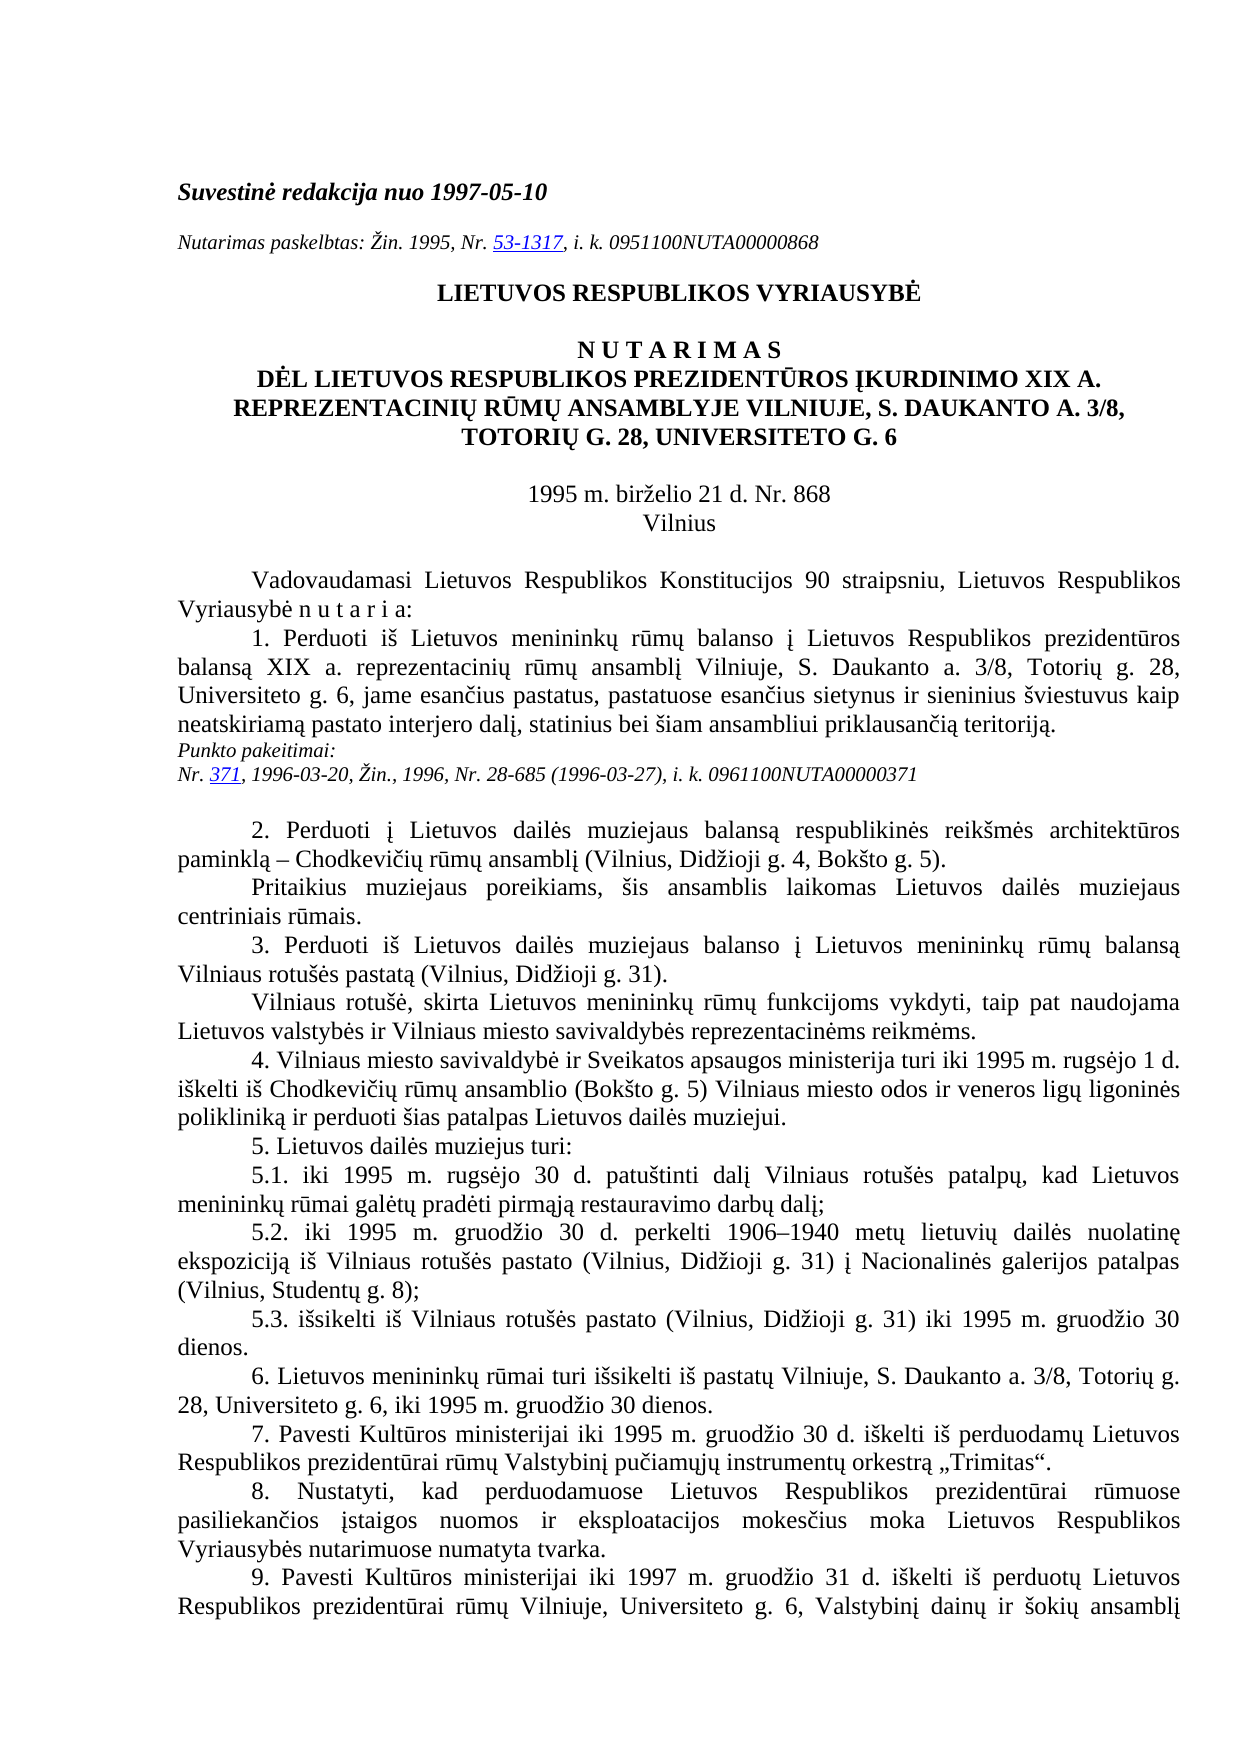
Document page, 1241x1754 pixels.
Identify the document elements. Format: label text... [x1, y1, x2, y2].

text 1995 m. birželio 21 d. Nr. 868 [177, 479, 1181, 508]
text 1. Perduoti iš Lietuvos menininkų rūmų balanso į Lietuvos Respublikos prezidentūros balansą XIX a. reprezentacinių rūmų ansamblį Vilniuje, S. Daukanto a. 3/8, Totorių g. 28, Universiteto g. 6, jame esančius pastatus, pastatuose esančius sietynus ir sieninius šviestuvus kaip neatskiriamą pastato interjero dalį, statinius bei šiam ansambliui priklausančią teritoriją. [177, 623, 1181, 738]
text Suvestinė redakcija nuo 1997-05-10 [177, 177, 1181, 206]
text DĖL LIETUVOS RESPUBLIKOS PREZIDENTŪROS ĮKURDINIMO XIX A. REPREZENTACINIŲ RŪMŲ ANSAMBLYJE VILNIUJE, S. DAUKANTO A. 3/8, TOTORIŲ G. 28, UNIVERSITETO G. 6 [177, 364, 1181, 451]
text 4. Vilniaus miesto savivaldybė ir Sveikatos apsaugos ministerija turi iki 1995 m. rugsėjo 1 d. iškelti iš Chodkevičių rūmų ansamblio (Bokšto g. 5) Vilniaus miesto odos ir veneros ligų ligoninės polikliniką ir perduoti šias patalpas Lietuvos dailės muziejui. [177, 1045, 1181, 1131]
text Pritaikius muziejaus poreikiams, šis ansamblis laikomas Lietuvos dailės muziejaus centriniais rūmais. [177, 872, 1181, 930]
text Nutarimas paskelbtas: Žin. 1995, Nr. 53-1317, i. k. 0951100NUTA00000868 [177, 230, 1181, 254]
text Nr. 371, 1996-03-20, Žin., 1996, Nr. 28-685 (1996-03-27), i. k. 0961100NUTA00000371 [177, 762, 1181, 786]
text 5.1. iki 1995 m. rugsėjo 30 d. patuštinti dalį Vilniaus rotušės patalpų, kad Lietuvos menininkų rūmai galėtų pradėti pirmąją restauravimo darbų dalį; [177, 1160, 1181, 1217]
text 9. Pavesti Kultūros ministerijai iki 1997 m. gruodžio 31 d. iškelti iš perduotų Lietuvos Respublikos prezidentūrai rūmų Vilniuje, Universiteto g. 6, Valstybinį dainų ir šokių ansamblį [177, 1562, 1181, 1620]
text 2. Perduoti į Lietuvos dailės muziejaus balansą respublikinės reikšmės architektūros paminklą – Chodkevičių rūmų ansamblį (Vilnius, Didžioji g. 4, Bokšto g. 5). [177, 815, 1181, 872]
text LIETUVOS RESPUBLIKOS VYRIAUSYBĖ [177, 278, 1181, 307]
text 8. Nustatyti, kad perduodamuose Lietuvos Respublikos prezidentūrai rūmuose pasiliekančios įstaigos nuomos ir eksploatacijos mokesčius moka Lietuvos Respublikos Vyriausybės nutarimuose numatyta tvarka. [177, 1476, 1181, 1562]
text 5.3. išsikelti iš Vilniaus rotušės pastato (Vilnius, Didžioji g. 31) iki 1995 m. gruodžio 30 dienos. [177, 1304, 1181, 1361]
text 5. Lietuvos dailės muziejus turi: [177, 1131, 1181, 1160]
text Vilnius [177, 508, 1181, 537]
text 7. Pavesti Kultūros ministerijai iki 1995 m. gruodžio 30 d. iškelti iš perduodamų Lietuvos Respublikos prezidentūrai rūmų Valstybinį pučiamųjų instrumentų orkestrą „Trimitas“. [177, 1419, 1181, 1476]
text 5.2. iki 1995 m. gruodžio 30 d. perkelti 1906–1940 metų lietuvių dailės nuolatinę ekspoziciją iš Vilniaus rotušės pastato (Vilnius, Didžioji g. 31) į Nacionalinės galerijos patalpas (Vilnius, Studentų g. 8); [177, 1217, 1181, 1304]
text Vilniaus rotušė, skirta Lietuvos menininkų rūmų funkcijoms vykdyti, taip pat naudojama Lietuvos valstybės ir Vilniaus miesto savivaldybės reprezentacinėms reikmėms. [177, 987, 1181, 1045]
text Punkto pakeitimai: [177, 738, 1181, 762]
text N U T A R I M A S [177, 336, 1181, 364]
text 6. Lietuvos menininkų rūmai turi išsikelti iš pastatų Vilniuje, S. Daukanto a. 3/8, Totorių g. 28, Universiteto g. 6, iki 1995 m. gruodžio 30 dienos. [177, 1361, 1181, 1419]
text 3. Perduoti iš Lietuvos dailės muziejaus balanso į Lietuvos menininkų rūmų balansą Vilniaus rotušės pastatą (Vilnius, Didžioji g. 31). [177, 930, 1181, 987]
text Vadovaudamasi Lietuvos Respublikos Konstitucijos 90 straipsniu, Lietuvos Respublikos Vyriausybė nutaria: [177, 566, 1181, 623]
